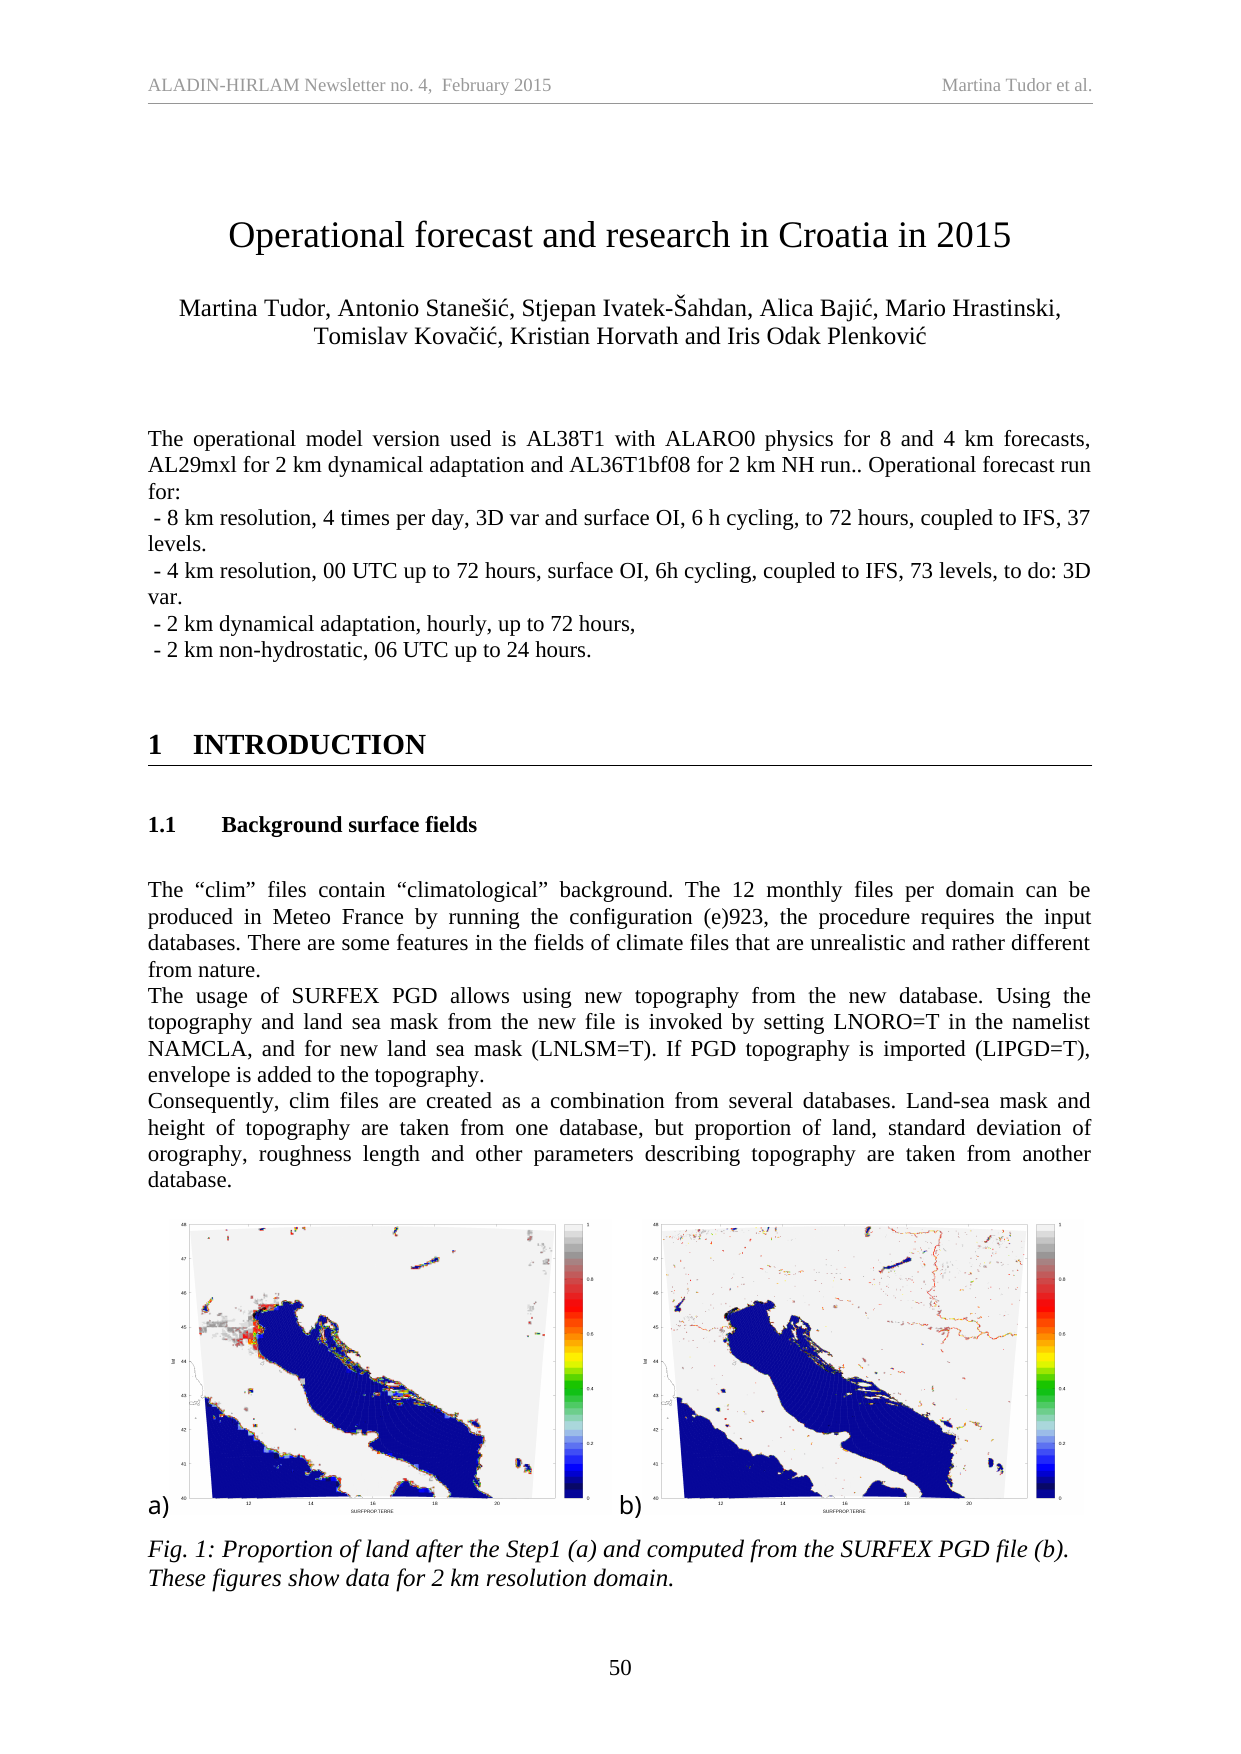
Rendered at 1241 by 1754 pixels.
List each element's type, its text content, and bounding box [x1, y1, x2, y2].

text The “clim” files contain “climatological” background. The 12 monthly files per domain can be produced in Meteo France by running the configuration (e)923, the procedure requires the input databases. There are some features in the fields of climate files that are unrealistic and rather different from nature. [148, 877, 1092, 982]
text The operational model version used is AL38T1 with ALARO0 physics for 8 and 4 km forecasts, AL29mxl for 2 km dynamical adaptation and AL36T1bf08 for 2 km NH run.. Operational forecast run for: [148, 425, 1092, 504]
picture [641, 1219, 1085, 1515]
text - 8 km resolution, 4 times per day, 3D var and surface OI, 6 h cycling, to 72 hours, coupled to IFS, 37 levels. [148, 504, 1092, 557]
subtitle INTRODUCTION [148, 727, 1092, 765]
text - 2 km non-hydrostatic, 06 UTC up to 24 hours. [148, 636, 1092, 662]
text Martina Tudor, Antonio Stanešić, Stjepan Ivatek-Šahdan, Alica Bajić, Mario Hrastinski, Tomislav Kovačić, Kristian Horvath and Iris Odak Plenković [148, 293, 1092, 350]
title Operational forecast and research in Croatia in 2015 [148, 212, 1092, 255]
text Consequently, clim files are created as a combination from several databases. Land-sea mask and height of topography are taken from one database, but proportion of land, standard deviation of orography, roughness length and other parameters describing topography are taken from another database. [148, 1087, 1092, 1193]
text 1.1 Background surface fields [148, 811, 1092, 838]
text a) b) [148, 1219, 1092, 1522]
text The usage of SURFEX PGD allows using new topography from the new database. Using the topography and land sea mask from the new file is invoked by setting LNORO=T in the namelist NAMCLA, and for new land sea mask (LNLSM=T). If PGD topography is imported (LIPGD=T), envelope is added to the topography. [148, 982, 1092, 1087]
text - 4 km resolution, 00 UTC up to 72 hours, surface OI, 6h cycling, coupled to IFS, 73 levels, to do: 3D var. [148, 557, 1092, 609]
text - 2 km dynamical adaptation, hourly, up to 72 hours, [148, 609, 1092, 636]
picture [169, 1219, 613, 1515]
text Fig. 1: Proportion of land after the Step1 (a) and computed from the SURFEX PGD file (b). These figures show data for 2 km resolution domain. [148, 1534, 1092, 1592]
